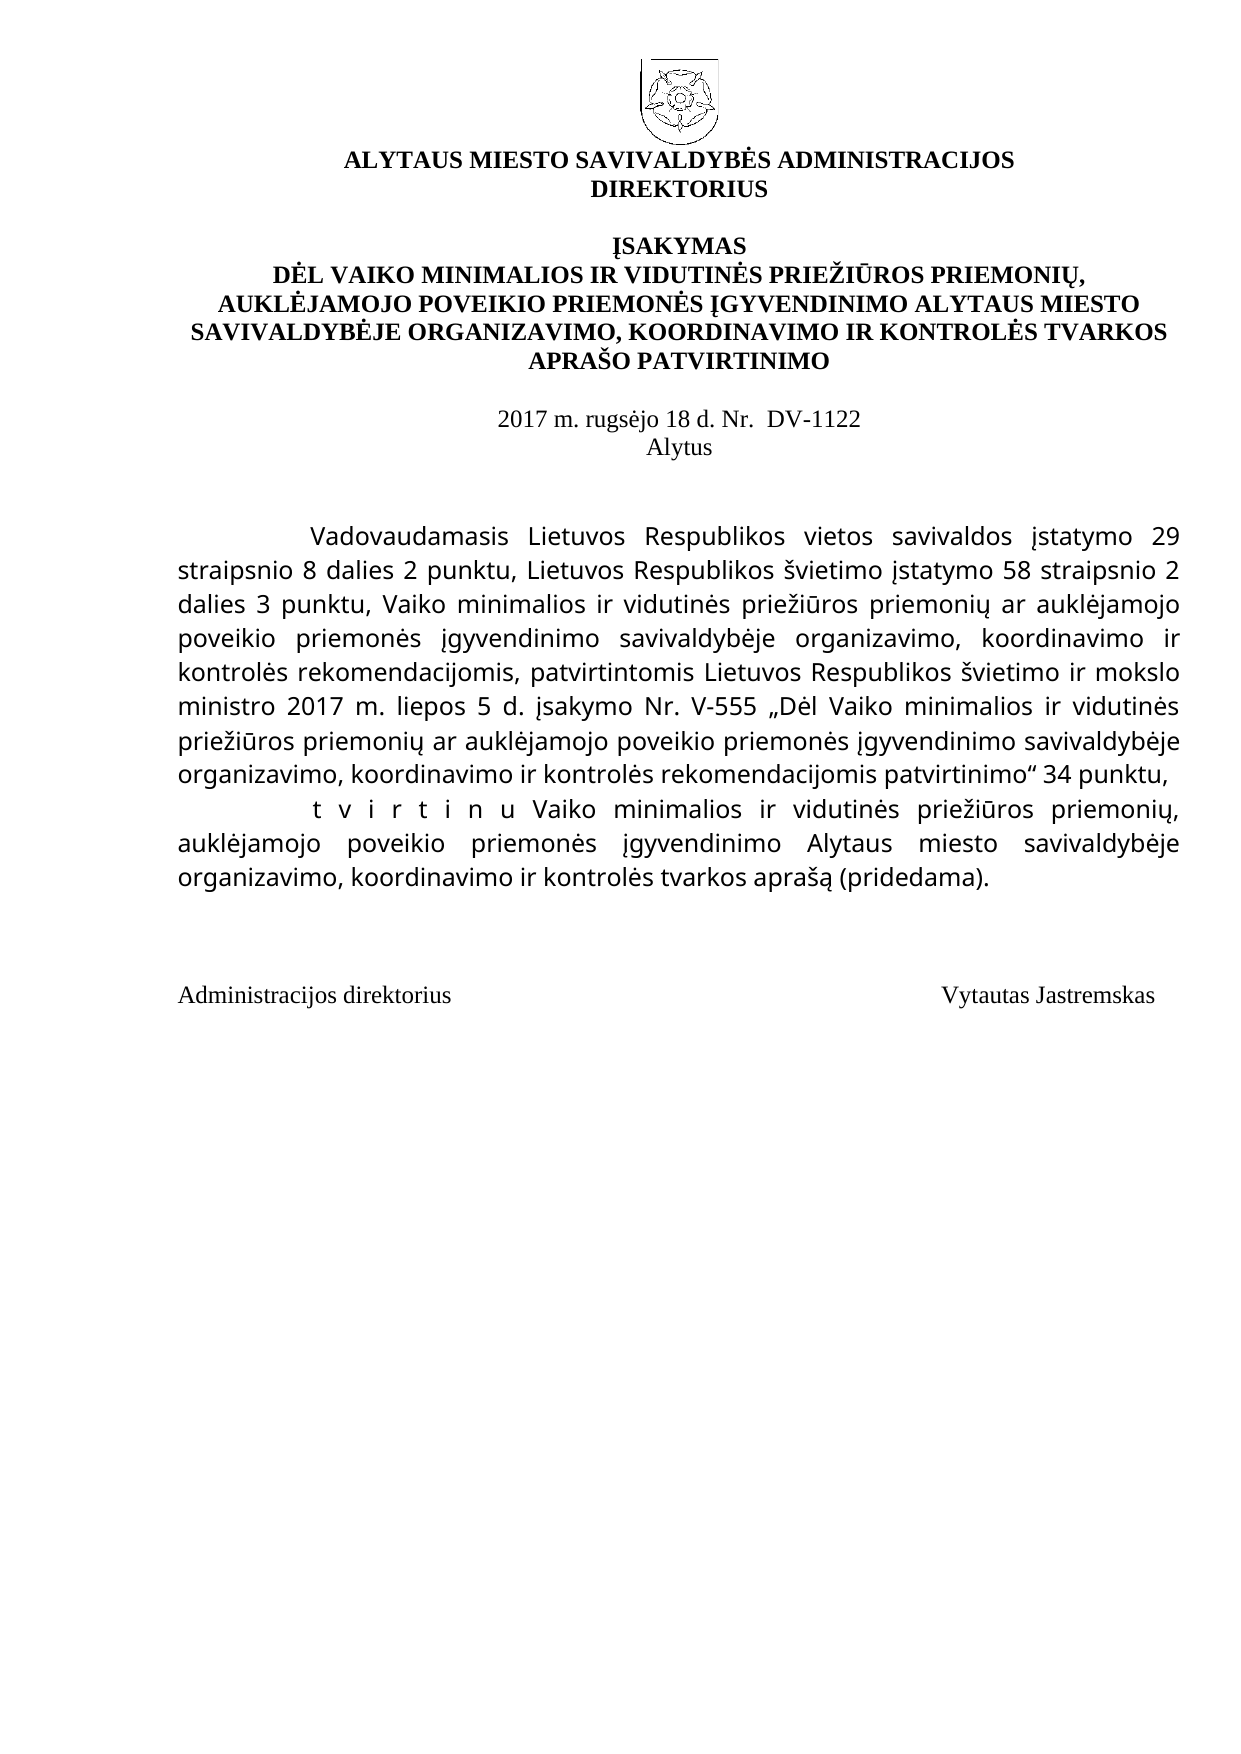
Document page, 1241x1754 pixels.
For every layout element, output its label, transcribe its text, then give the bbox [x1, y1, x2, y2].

text t v i r t i n u Vaiko minimalios ir vidutinės priežiūros priemonių, auklėjamojo poveikio priemonės įgyvendinimo Alytaus miesto savivaldybėje organizavimo, koordinavimo ir kontrolės tvarkos aprašą (pridedama). [177, 791, 1181, 893]
text ĮSAKYMAS [177, 231, 1181, 260]
text ALYTAUS MIESTO SAVIVALDYBĖS ADMINISTRACIJOS [177, 145, 1181, 174]
text Administracijos direktorius Vytautas Jastremskas [177, 980, 1181, 1008]
text DĖL VAIKO MINIMALIOS IR VIDUTINĖS PRIEŽIŪROS PRIEMONIŲ, AUKLĖJAMOJO POVEIKIO PRIEMONĖS ĮGYVENDINIMO ALYTAUS MIESTO SAVIVALDYBĖJE ORGANIZAVIMO, KOORDINAVIMO IR KONTROLĖS TVARKOS APRAŠO PATVIRTINIMO [177, 260, 1181, 375]
text Alytus [177, 432, 1181, 461]
text DIREKTORIUS [177, 174, 1181, 202]
text 2017 m. rugsėjo 18 d. Nr. DV-1122 [177, 404, 1181, 432]
text Vadovaudamasis Lietuvos Respublikos vietos savivaldos įstatymo 29 straipsnio 8 dalies 2 punktu, Lietuvos Respublikos švietimo įstatymo 58 straipsnio 2 dalies 3 punktu, Vaiko minimalios ir vidutinės priežiūros priemonių ar auklėjamojo poveikio priemonės įgyvendinimo savivaldybėje organizavimo, koordinavimo ir kontrolės rekomendacijomis, patvirtintomis Lietuvos Respublikos švietimo ir mokslo ministro 2017 m. liepos 5 d. įsakymo Nr. V-555 „Dėl Vaiko minimalios ir vidutinės priežiūros priemonių ar auklėjamojo poveikio priemonės įgyvendinimo savivaldybėje organizavimo, koordinavimo ir kontrolės rekomendacijomis patvirtinimo“ 34 punktu, [177, 519, 1181, 791]
